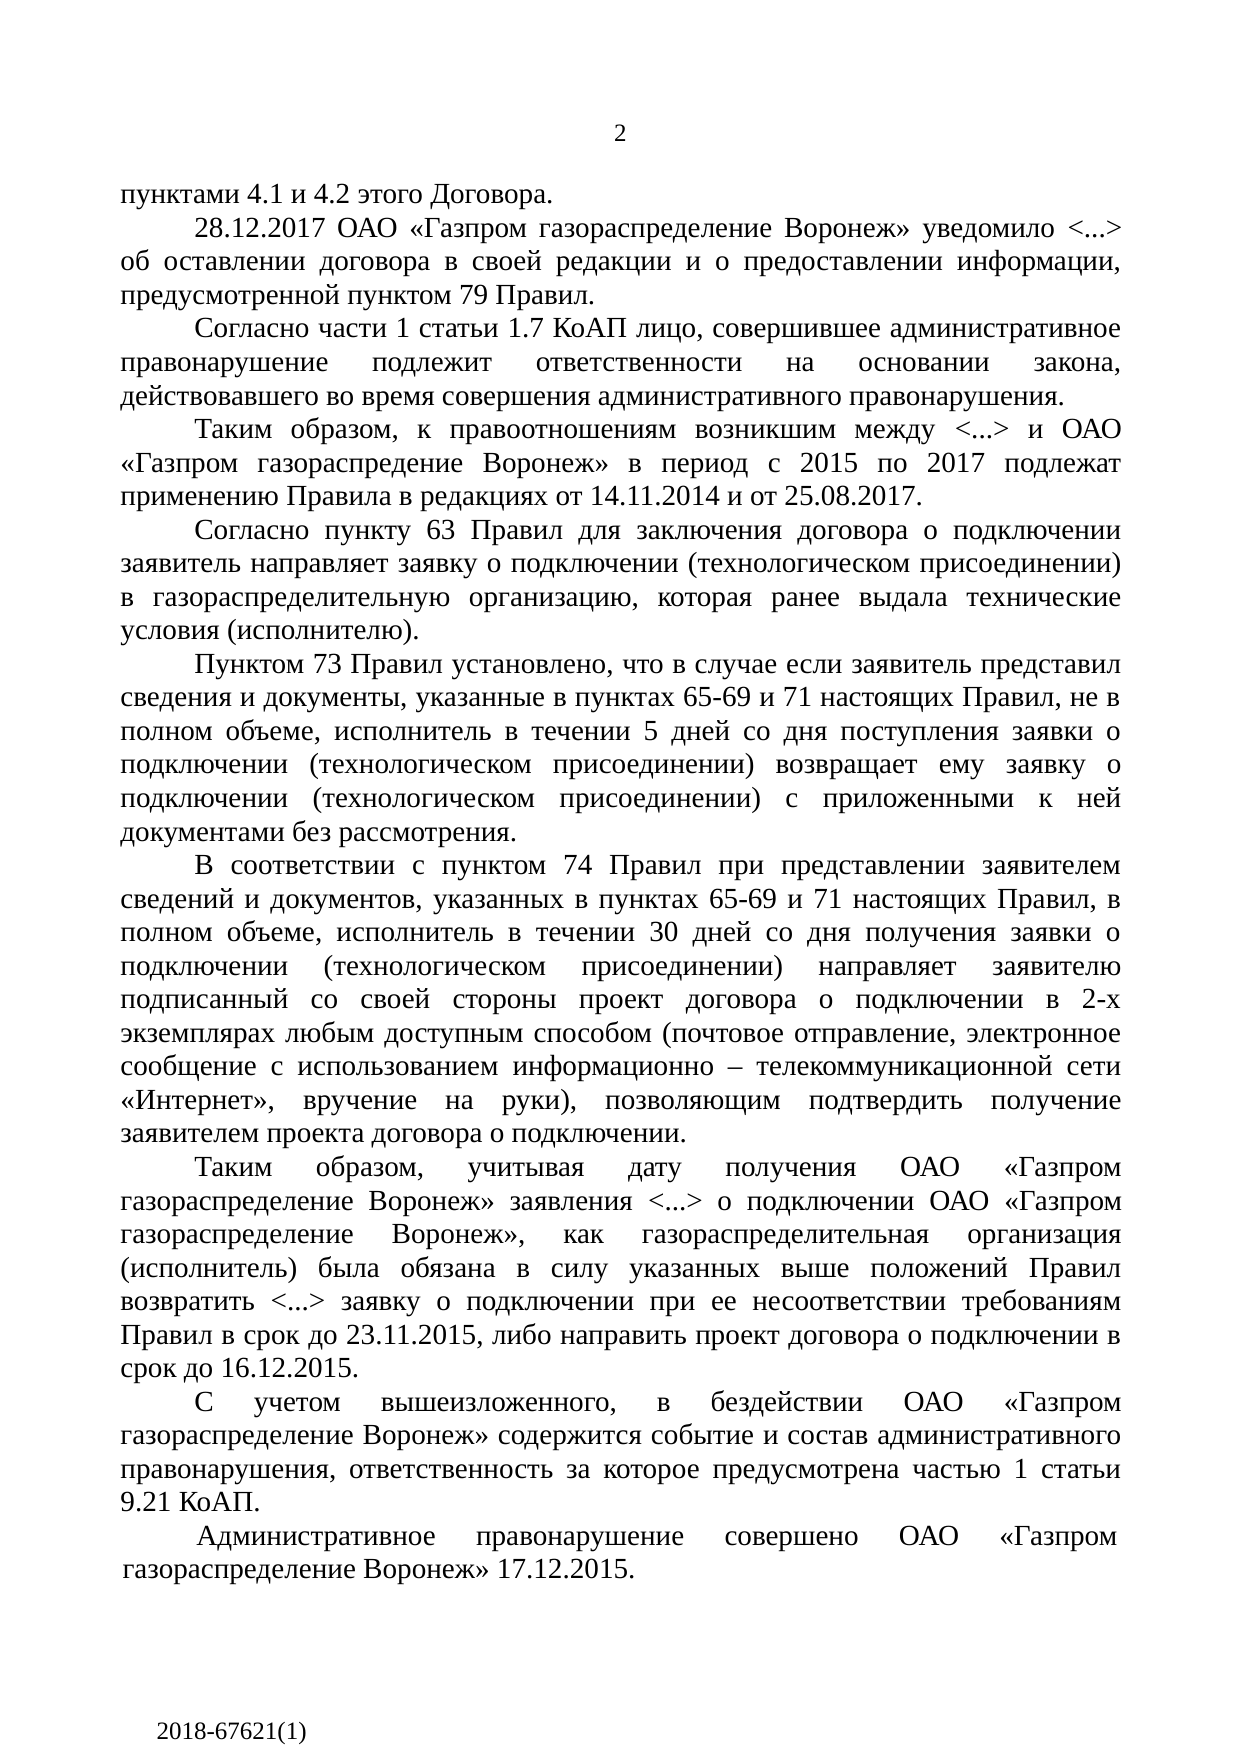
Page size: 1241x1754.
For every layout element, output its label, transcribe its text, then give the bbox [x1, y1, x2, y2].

text 28.12.2017 ОАО «Газпром газораспределение Воронеж» уведомило <...> об оставлении договора в своей редакции и о предоставлении информации, предусмотренной пунктом 79 Правил. [120, 210, 1122, 311]
text пунктами 4.1 и 4.2 этого Договора. [120, 176, 1122, 210]
text Согласно части 1 статьи 1.7 КоАП лицо, совершившее административное правонарушение подлежит ответственности на основании закона, действовавшего во время совершения административного правонарушения. [120, 311, 1122, 411]
text Таким образом, к правоотношениям возникшим между <...> и ОАО «Газпром газораспредение Воронеж» в период с 2015 по 2017 подлежат применению Правила в редакциях от 14.11.2014 и от 25.08.2017. [120, 411, 1122, 512]
text Таким образом, учитывая дату получения ОАО «Газпром газораспределение Воронеж» заявления <...> о подключении ОАО «Газпром газораспределение Воронеж», как газораспределительная организация (исполнитель) была обязана в силу указанных выше положений Правил возвратить <...> заявку о подключении при ее несоответствии требованиям Правил в срок до 23.11.2015, либо направить проект договора о подключении в срок до 16.12.2015. [120, 1149, 1122, 1384]
text Административное правонарушение совершено ОАО «Газпром газораспределение Воронеж» 17.12.2015. [122, 1518, 1118, 1585]
text В соответствии с пунктом 74 Правил при представлении заявителем сведений и документов, указанных в пунктах 65-69 и 71 настоящих Правил, в полном объеме, исполнитель в течении 30 дней со дня получения заявки о подключении (технологическом присоединении) направляет заявителю подписанный со своей стороны проект договора о подключении в 2-х экземплярах любым доступным способом (почтовое отправление, электронное сообщение с использованием информационно – телекоммуникационной сети «Интернет», вручение на руки), позволяющим подтвердить получение заявителем проекта договора о подключении. [120, 847, 1122, 1149]
text С учетом вышеизложенного, в бездействии ОАО «Газпром газораспределение Воронеж» содержится событие и состав административного правонарушения, ответственность за которое предусмотрена частью 1 статьи 9.21 КоАП. [120, 1384, 1122, 1518]
text Пунктом 73 Правил установлено, что в случае если заявитель представил сведения и документы, указанные в пунктах 65-69 и 71 настоящих Правил, не в полном объеме, исполнитель в течении 5 дней со дня поступления заявки о подключении (технологическом присоединении) возвращает ему заявку о подключении (технологическом присоединении) с приложенными к ней документами без рассмотрения. [120, 646, 1122, 847]
text Согласно пункту 63 Правил для заключения договора о подключении заявитель направляет заявку о подключении (технологическом присоединении) в газораспределительную организацию, которая ранее выдала технические условия (исполнителю). [120, 512, 1122, 646]
